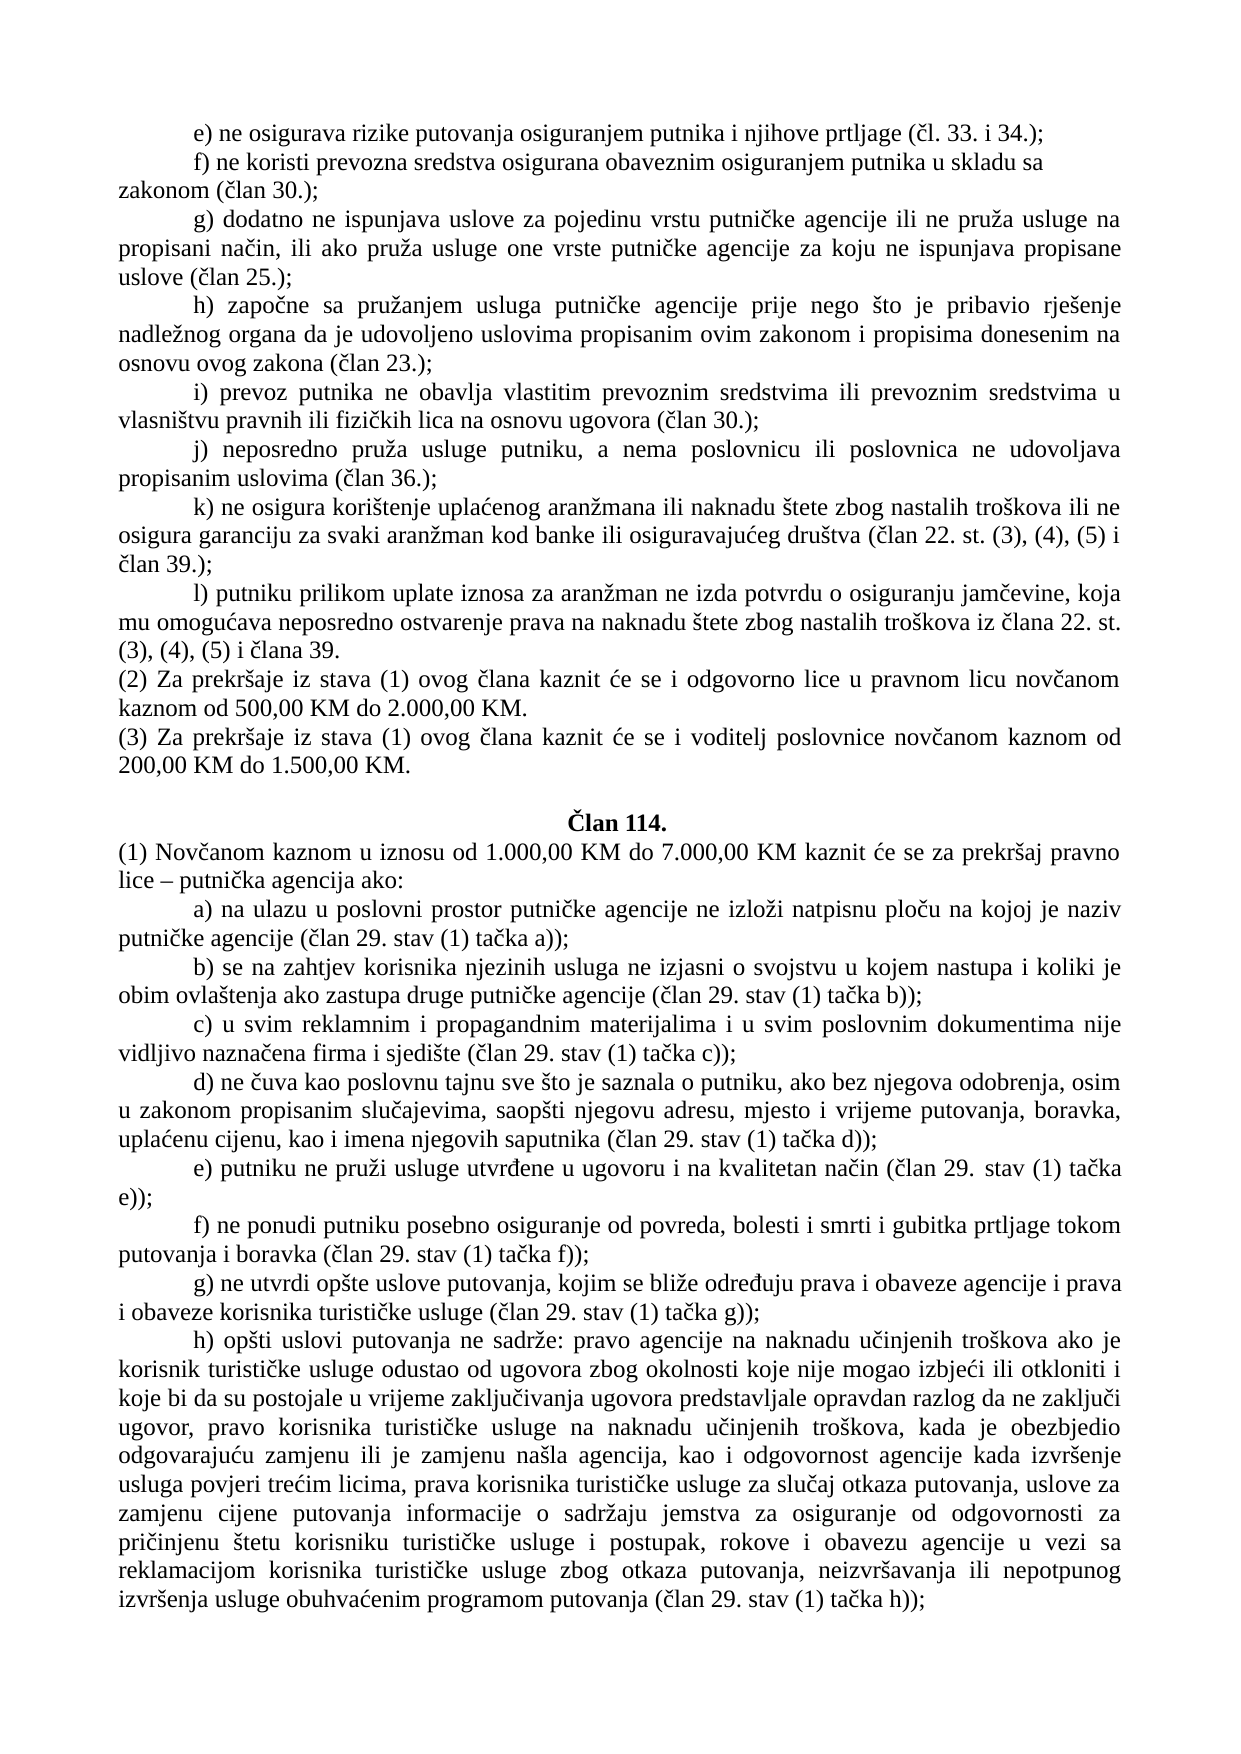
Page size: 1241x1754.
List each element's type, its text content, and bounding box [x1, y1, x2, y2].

text g) dodatno ne ispunjava uslove za pojedinu vrstu putničke agencije ili ne pruža usluge na propisani način, ili ako pruža usluge one vrste putničke agencije za koju ne ispunjava propisane uslove (član 25.); [118, 204, 1122, 291]
text j) neposredno pruža usluge putniku, a nema poslovnicu ili poslovnica ne udovoljava propisanim uslovima (član 36.); [118, 434, 1122, 492]
text e) putniku ne pruži usluge utvrđene u ugovoru i na kvalitetan način (član 29. stav (1) tačka e)); [118, 1153, 1122, 1211]
text c) u svim reklamnim i propagandnim materijalima i u svim poslovnim dokumentima nije vidljivo naznačena firma i sjedište (član 29. stav (1) tačka c)); [118, 1009, 1122, 1067]
text h) započne sa pružanjem usluga putničke agencije prije nego što je pribavio rješenje nadležnog organa da je udovoljeno uslovima propisanim ovim zakonom i propisima donesenim na osnovu ovog zakona (član 23.); [118, 291, 1122, 377]
text b) se na zahtjev korisnika njezinih usluga ne izjasni o svojstvu u kojem nastupa i koliki je obim ovlaštenja ako zastupa druge putničke agencije (član 29. stav (1) tačka b)); [118, 952, 1122, 1009]
text (1) Novčanom kaznom u iznosu od 1.000,00 KM do 7.000,00 KM kaznit će se za prekršaj pravno lice – putnička agencija ako: [118, 837, 1122, 894]
text (2) Za prekršaje iz stava (1) ovog člana kaznit će se i odgovorno lice u pravnom licu novčanom kaznom od 500,00 KM do 2.000,00 KM. [118, 664, 1122, 722]
text a) na ulazu u poslovni prostor putničke agencije ne izloži natpisnu ploču na kojoj je naziv putničke agencije (član 29. stav (1) tačka a)); [118, 894, 1122, 952]
text k) ne osigura korištenje uplaćenog aranžmana ili naknadu štete zbog nastalih troškova ili ne osigura garanciju za svaki aranžman kod banke ili osiguravajućeg društva (član 22. st. (3), (4), (5) i član 39.); [118, 492, 1122, 578]
text g) ne utvrdi opšte uslove putovanja, kojim se bliže određuju prava i obaveze agencije i prava i obaveze korisnika turističke usluge (član 29. stav (1) tačka g)); [118, 1268, 1122, 1326]
text l) putniku prilikom uplate iznosa za aranžman ne izda potvrdu o osiguranju jamčevine, koja mu omogućava neposredno ostvarenje prava na naknadu štete zbog nastalih troškova iz člana 22. st. (3), (4), (5) i člana 39. [118, 578, 1122, 664]
text h) opšti uslovi putovanja ne sadrže: pravo agencije na naknadu učinjenih troškova ako je korisnik turističke usluge odustao od ugovora zbog okolnosti koje nije mogao izbjeći ili otkloniti i koje bi da su postojale u vrijeme zaključivanja ugovora predstavljale opravdan razlog da ne zaključi ugovor, pravo korisnika turističke usluge na naknadu učinjenih troškova, kada je obezbjedio odgovarajuću zamjenu ili je zamjenu našla agencija, kao i odgovornost agencije kada izvršenje usluga povjeri trećim licima, prava korisnika turističke usluge za slučaj otkaza putovanja, uslove za zamjenu cijene putovanja informacije o sadržaju jemstva za osiguranje od odgovornosti za pričinjenu štetu korisniku turističke usluge i postupak, rokove i obavezu agencije u vezi sa reklamacijom korisnika turističke usluge zbog otkaza putovanja, neizvršavanja ili nepotpunog izvršenja usluge obuhvaćenim programom putovanja (član 29. stav (1) tačka h)); [118, 1326, 1122, 1613]
text Član 114. [118, 808, 1122, 837]
text f) ne koristi prevozna sredstva osigurana obaveznim osiguranjem putnika u skladu sa [118, 147, 1122, 176]
text e) ne osigurava rizike putovanja osiguranjem putnika i njihove prtljage (čl. 33. i 34.); [118, 118, 1122, 147]
text d) ne čuva kao poslovnu tajnu sve što je saznala o putniku, ako bez njegova odobrenja, osim u zakonom propisanim slučajevima, saopšti njegovu adresu, mjesto i vrijeme putovanja, boravka, uplaćenu cijenu, kao i imena njegovih saputnika (član 29. stav (1) tačka d)); [118, 1067, 1122, 1153]
text (3) Za prekršaje iz stava (1) ovog člana kaznit će se i voditelj poslovnice novčanom kaznom od 200,00 KM do 1.500,00 KM. [118, 722, 1122, 779]
text i) prevoz putnika ne obavlja vlastitim prevoznim sredstvima ili prevoznim sredstvima u vlasništvu pravnih ili fizičkih lica na osnovu ugovora (član 30.); [118, 377, 1122, 434]
text zakonom (član 30.); [118, 176, 1122, 204]
text f) ne ponudi putniku posebno osiguranje od povreda, bolesti i smrti i gubitka prtljage tokom putovanja i boravka (član 29. stav (1) tačka f)); [118, 1211, 1122, 1268]
